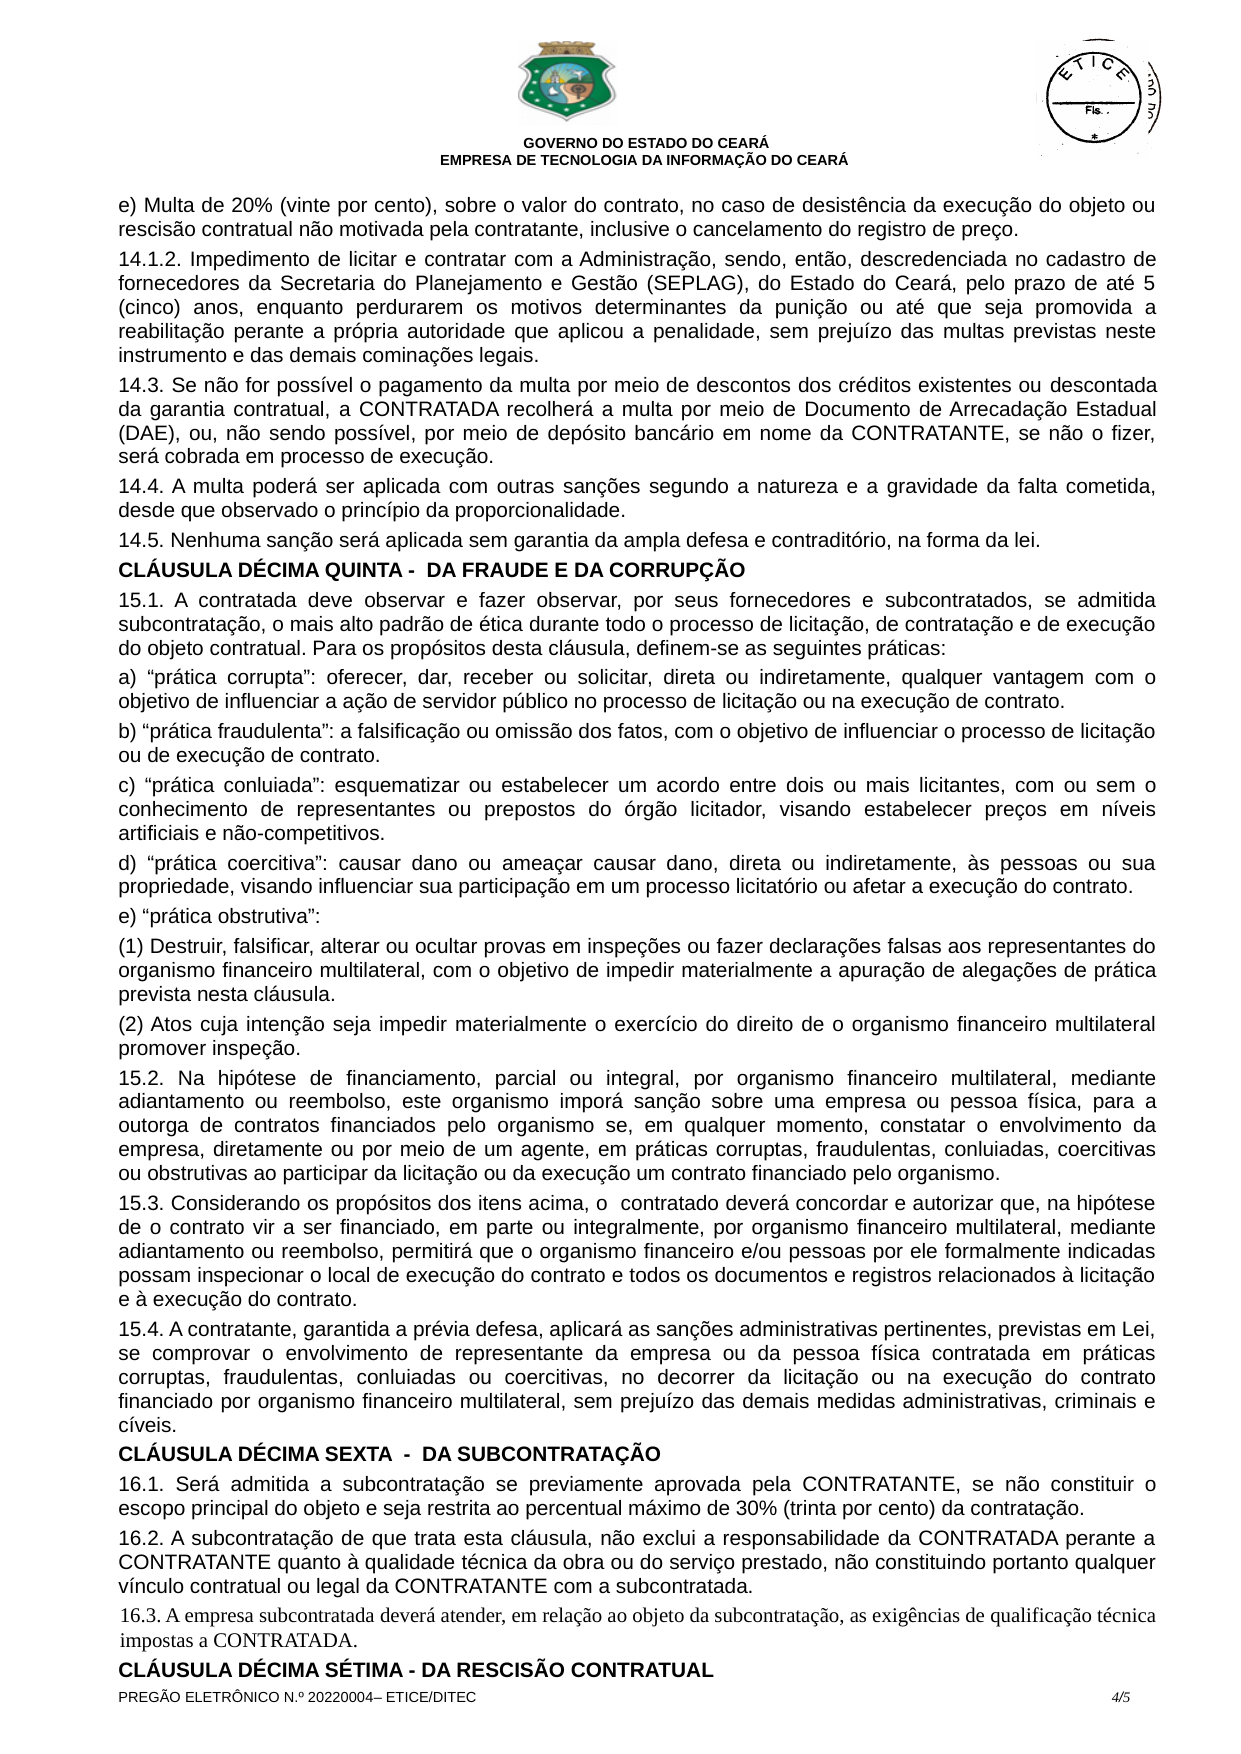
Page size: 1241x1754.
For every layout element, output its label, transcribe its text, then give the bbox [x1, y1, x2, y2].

text 16.1. Será admitida a subcontratação se previamente aprovada pela CONTRATANTE, se não constituir o escopo principal do objeto e seja restrita ao percentual máximo de 30% (trinta por cento) da contratação. [118, 1472, 1157, 1520]
text 15.3. Considerando os propósitos dos itens acima, o contratado deverá concordar e autorizar que, na hipótese de o contrato vir a ser financiado, em parte ou integralmente, por organismo financeiro multilateral, mediante adiantamento ou reembolso, permitirá que o organismo financeiro e/ou pessoas por ele formalmente indicadas possam inspecionar o local de execução do contrato e todos os documentos e registros relacionados à licitação e à execução do contrato. [118, 1191, 1157, 1311]
text a) “prática corrupta”: oferecer, dar, receber ou solicitar, direta ou indiretamente, qualquer vantagem com o objetivo de influenciar a ação de servidor público no processo de licitação ou na execução de contrato. [118, 665, 1157, 713]
text 15.2. Na hipótese de financiamento, parcial ou integral, por organismo financeiro multilateral, mediante adiantamento ou reembolso, este organismo imporá sanção sobre uma empresa ou pessoa física, para a outorga de contratos financiados pelo organismo se, em qualquer momento, constatar o envolvimento da empresa, diretamente ou por meio de um agente, em práticas corruptas, fraudulentas, conluiadas, coercitivas ou obstrutivas ao participar da licitação ou da execução um contrato financiado pelo organismo. [118, 1065, 1157, 1185]
text 14.4. A multa poderá ser aplicada com outras sanções segundo a natureza e a gravidade da falta cometida, desde que observado o princípio da proporcionalidade. [118, 474, 1157, 522]
text CLÁUSULA DÉCIMA QUINTA - DA FRAUDE E DA CORRUPÇÃO [118, 558, 1157, 582]
text 15.4. A contratante, garantida a prévia defesa, aplicará as sanções administrativas pertinentes, previstas em Lei, se comprovar o envolvimento de representante da empresa ou da pessoa física contratada em práticas corruptas, fraudulentas, conluiadas ou coercitivas, no decorrer da licitação ou na execução do contrato financiado por organismo financeiro multilateral, sem prejuízo das demais medidas administrativas, criminais e cíveis. [118, 1317, 1157, 1436]
text b) “prática fraudulenta”: a falsificação ou omissão dos fatos, com o objetivo de influenciar o processo de licitação ou de execução de contrato. [118, 719, 1157, 767]
text e) “prática obstrutiva”: [118, 904, 1157, 928]
text 14.1.2. Impedimento de licitar e contratar com a Administração, sendo, então, descredenciada no cadastro de fornecedores da Secretaria do Planejamento e Gestão (SEPLAG), do Estado do Ceará, pelo prazo de até 5 (cinco) anos, enquanto perdurarem os motivos determinantes da punição ou até que seja promovida a reabilitação perante a própria autoridade que aplicou a penalidade, sem prejuízo das multas previstas neste instrumento e das demais cominações legais. [118, 247, 1157, 367]
text 16.2. A subcontratação de que trata esta cláusula, não exclui a responsabilidade da CONTRATADA perante a CONTRATANTE quanto à qualidade técnica da obra ou do serviço prestado, não constituindo portanto qualquer vínculo contratual ou legal da CONTRATANTE com a subcontratada. [118, 1526, 1157, 1598]
text e) Multa de 20% (vinte por cento), sobre o valor do contrato, no caso de desistência da execução do objeto ou rescisão contratual não motivada pela contratante, inclusive o cancelamento do registro de preço. [118, 193, 1157, 241]
text d) “prática coercitiva”: causar dano ou ameaçar causar dano, direta ou indiretamente, às pessoas ou sua propriedade, visando influenciar sua participação em um processo licitatório ou afetar a execução do contrato. [118, 850, 1157, 898]
text (2) Atos cuja intenção seja impedir materialmente o exercício do direito de o organismo financeiro multilateral promover inspeção. [118, 1012, 1157, 1059]
text c) “prática conluiada”: esquematizar ou estabelecer um acordo entre dois ou mais licitantes, com ou sem o conhecimento de representantes ou prepostos do órgão licitador, visando estabelecer preços em níveis artificiais e não-competitivos. [118, 773, 1157, 844]
text (1) Destruir, falsificar, alterar ou ocultar provas em inspeções ou fazer declarações falsas aos representantes do organismo financeiro multilateral, com o objetivo de impedir materialmente a apuração de alegações de prática prevista nesta cláusula. [118, 934, 1157, 1006]
text CLÁUSULA DÉCIMA SÉTIMA - DA RESCISÃO CONTRATUAL [118, 1657, 1157, 1681]
text 16.3. A empresa subcontratada deverá atender, em relação ao objeto da subcontratação, as exigências de qualificação técnica impostas a CONTRATADA. [119, 1603, 1157, 1652]
text 14.3. Se não for possível o pagamento da multa por meio de descontos dos créditos existentes ou descontada da garantia contratual, a CONTRATADA recolherá a multa por meio de Documento de Arrecadação Estadual (DAE), ou, não sendo possível, por meio de depósito bancário em nome da CONTRATANTE, se não o fizer, será cobrada em processo de execução. [118, 372, 1157, 468]
text 15.1. A contratada deve observar e fazer observar, por seus fornecedores e subcontratados, se admitida subcontratação, o mais alto padrão de ética durante todo o processo de licitação, de contratação e de execução do objeto contratual. Para os propósitos desta cláusula, definem-se as seguintes práticas: [118, 587, 1157, 659]
text 14.5. Nenhuma sanção será aplicada sem garantia da ampla defesa e contraditório, na forma da lei. [118, 528, 1157, 552]
text CLÁUSULA DÉCIMA SEXTA - DA SUBCONTRATAÇÃO [118, 1442, 1157, 1466]
